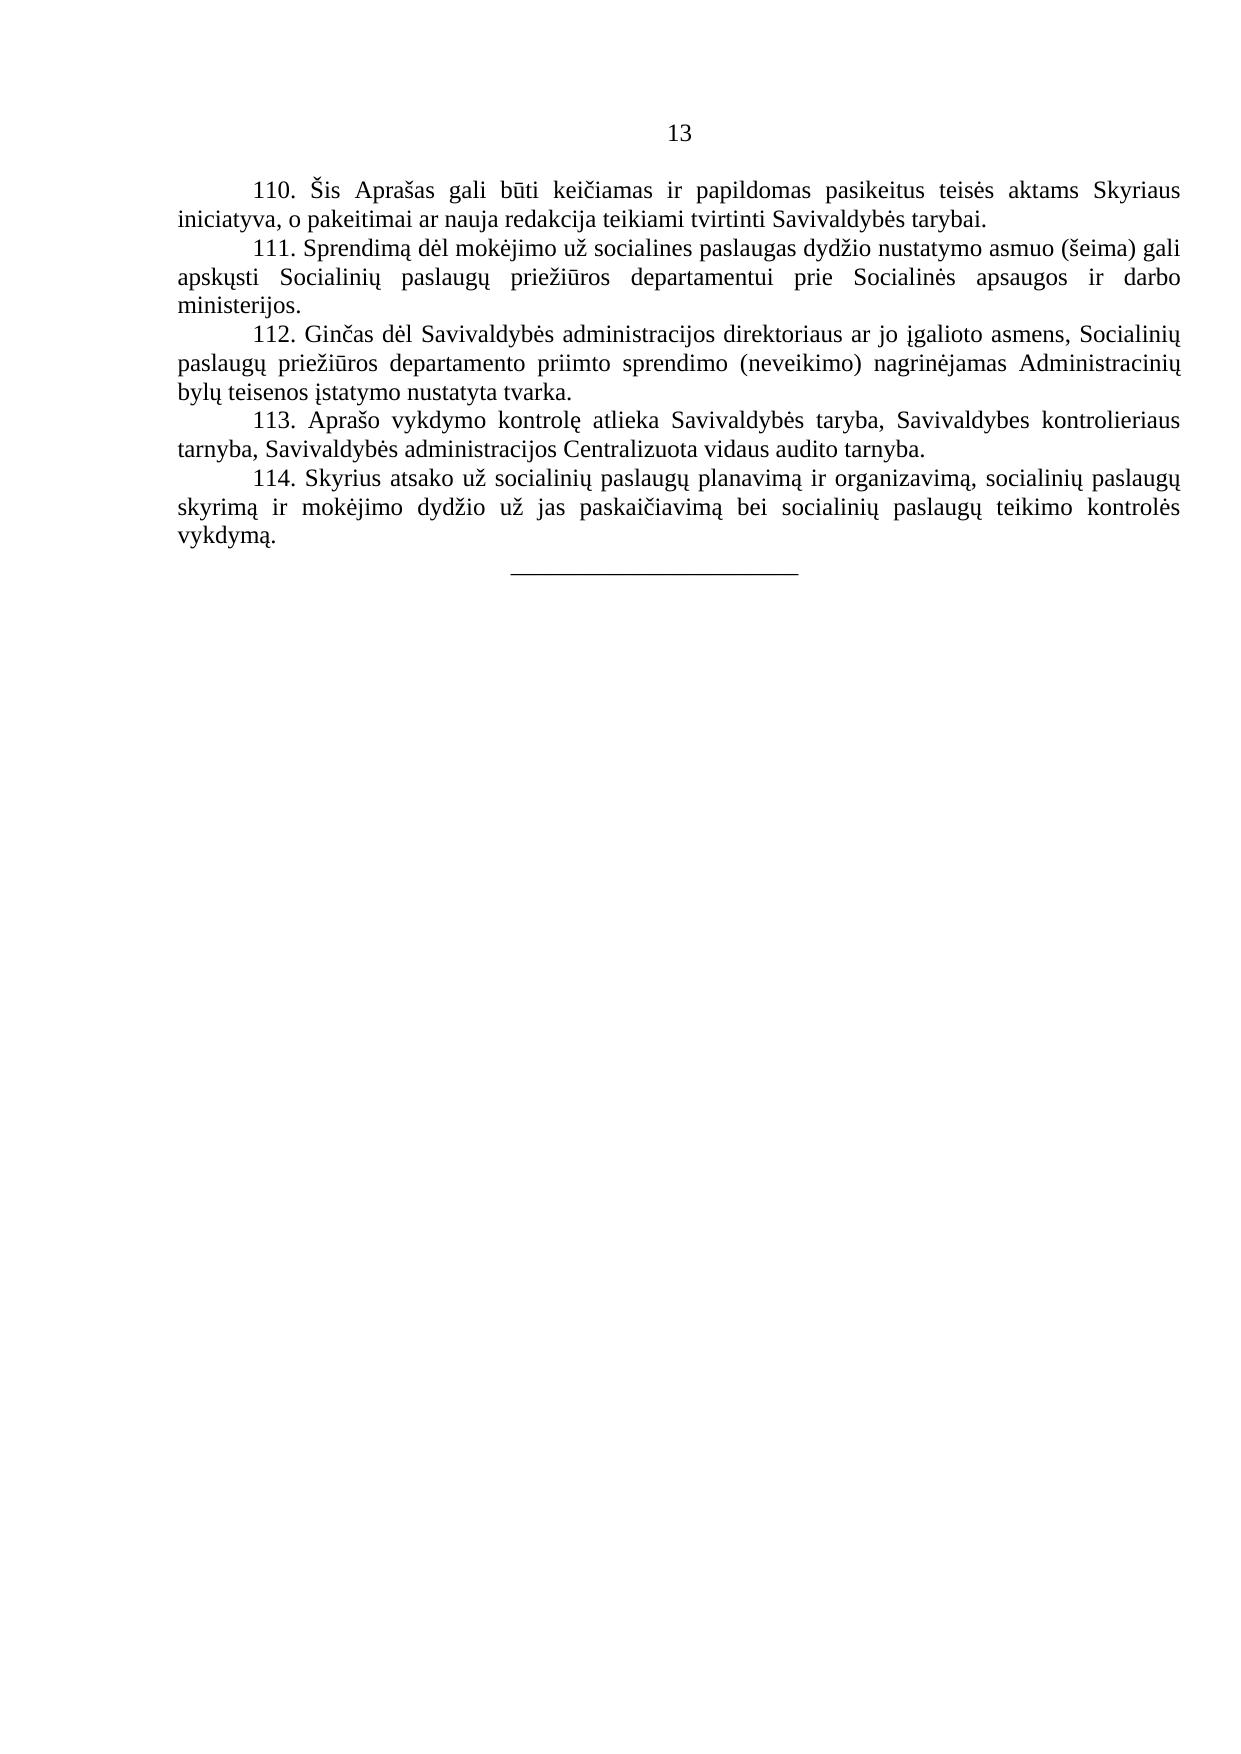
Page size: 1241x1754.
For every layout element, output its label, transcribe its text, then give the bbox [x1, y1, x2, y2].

text 113. Aprašo vykdymo kontrolę atlieka Savivaldybės taryba, Savivaldybes kontrolieriaus tarnyba, Savivaldybės administracijos Centralizuota vidaus audito tarnyba. [177, 406, 1181, 463]
text 110. Šis Aprašas gali būti keičiamas ir papildomas pasikeitus teisės aktams Skyriaus iniciatyva, o pakeitimai ar nauja redakcija teikiami tvirtinti Savivaldybės tarybai. [177, 176, 1181, 233]
text _______________________ [129, 549, 1179, 578]
text 114. Skyrius atsako už socialinių paslaugų planavimą ir organizavimą, socialinių paslaugų skyrimą ir mokėjimo dydžio už jas paskaičiavimą bei socialinių paslaugų teikimo kontrolės vykdymą. [177, 463, 1181, 549]
text 112. Ginčas dėl Savivaldybės administracijos direktoriaus ar jo įgalioto asmens, Socialinių paslaugų priežiūros departamento priimto sprendimo (neveikimo) nagrinėjamas Administracinių bylų teisenos įstatymo nustatyta tvarka. [177, 319, 1181, 406]
text 111. Sprendimą dėl mokėjimo už socialines paslaugas dydžio nustatymo asmuo (šeima) gali apskųsti Socialinių paslaugų priežiūros departamentui prie Socialinės apsaugos ir darbo ministerijos. [177, 233, 1181, 319]
